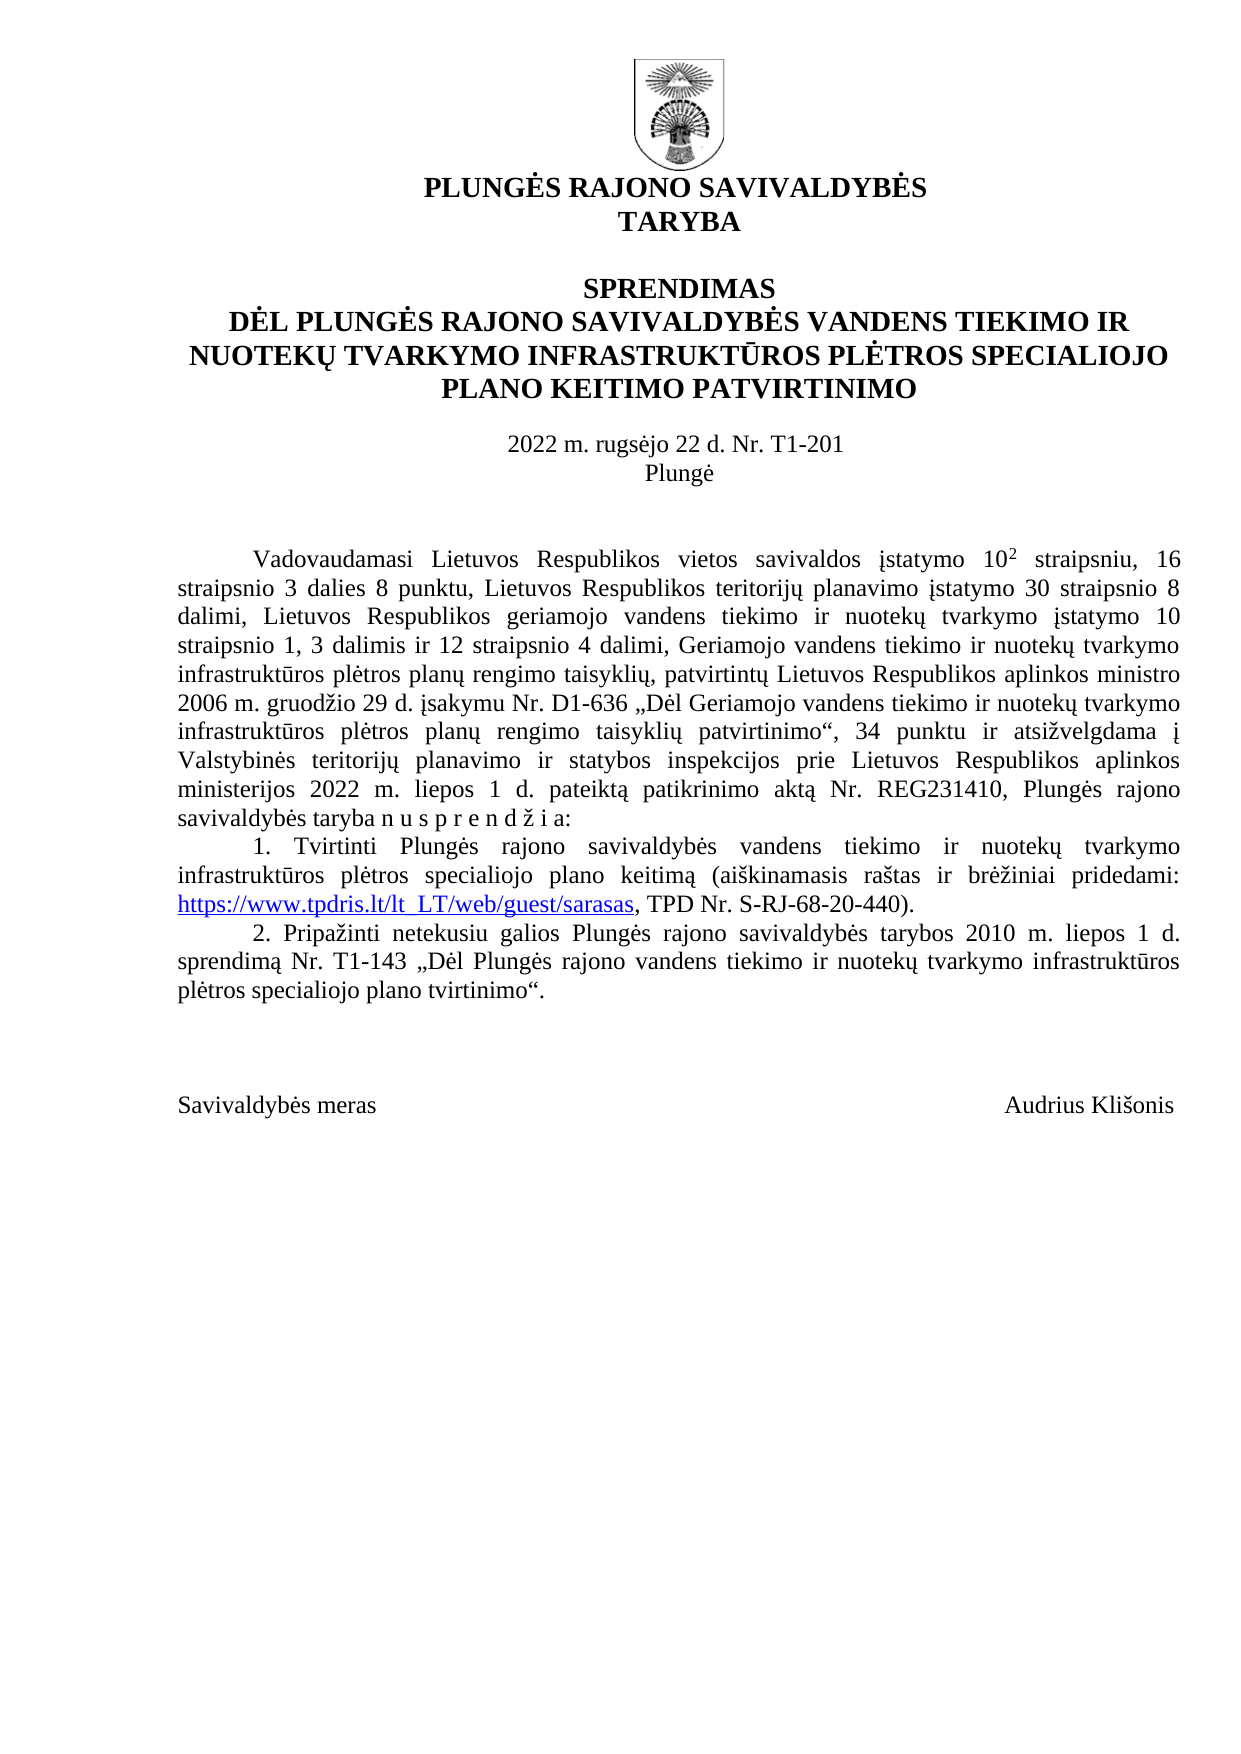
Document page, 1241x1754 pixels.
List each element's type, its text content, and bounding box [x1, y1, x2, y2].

text Vadovaudamasi Lietuvos Respublikos vietos savivaldos įstatymo 102 straipsniu, 16 straipsnio 3 dalies 8 punktu, Lietuvos Respublikos teritorijų planavimo įstatymo 30 straipsnio 8 dalimi, Lietuvos Respublikos geriamojo vandens tiekimo ir nuotekų tvarkymo įstatymo 10 straipsnio 1, 3 dalimis ir 12 straipsnio 4 dalimi, Geriamojo vandens tiekimo ir nuotekų tvarkymo infrastruktūros plėtros planų rengimo taisyklių, patvirtintų Lietuvos Respublikos aplinkos ministro 2006 m. gruodžio 29 d. įsakymu Nr. D1-636 „Dėl Geriamojo vandens tiekimo ir nuotekų tvarkymo infrastruktūros plėtros planų rengimo taisyklių patvirtinimo“, 34 punktu ir atsižvelgdama į Valstybinės teritorijų planavimo ir statybos inspekcijos prie Lietuvos Respublikos aplinkos ministerijos 2022 m. liepos 1 d. pateiktą patikrinimo aktą Nr. REG231410, Plungės rajono savivaldybės taryba n u s p r e n d ž i a: [177, 544, 1181, 831]
text 1. Tvirtinti Plungės rajono savivaldybės vandens tiekimo ir nuotekų tvarkymo infrastruktūros plėtros specialiojo plano keitimą (aiškinamasis raštas ir brėžiniai pridedami: https://www.tpdris.lt/lt_LT/web/guest/sarasas, TPD Nr. S-RJ-68-20-440). [177, 831, 1181, 918]
text SPRENDIMAS [177, 271, 1181, 304]
text 2022 m. rugsėjo 22 d. Nr. T1-201 [170, 429, 1181, 458]
text Plungė [177, 458, 1181, 486]
subtitle TARYBA [177, 204, 1181, 237]
text 2. Pripažinti netekusiu galios Plungės rajono savivaldybės tarybos 2010 m. liepos 1 d. sprendimą Nr. T1-143 „Dėl Plungės rajono vandens tiekimo ir nuotekų tvarkymo infrastruktūros plėtros specialiojo plano tvirtinimo“. [177, 918, 1181, 1004]
subtitle PLUNGĖS RAJONO SAVIVALDYBĖS [177, 170, 1181, 204]
text Savivaldybės meras Audrius Klišonis [148, 1090, 1181, 1119]
text DĖL PLUNGĖS RAJONO SAVIVALDYBĖS VANDENS TIEKIMO IR NUOTEKŲ TVARKYMO INFRASTRUKTŪROS PLĖTROS SPECIALIOJO PLANO KEITIMO PATVIRTINIMO [177, 304, 1181, 405]
